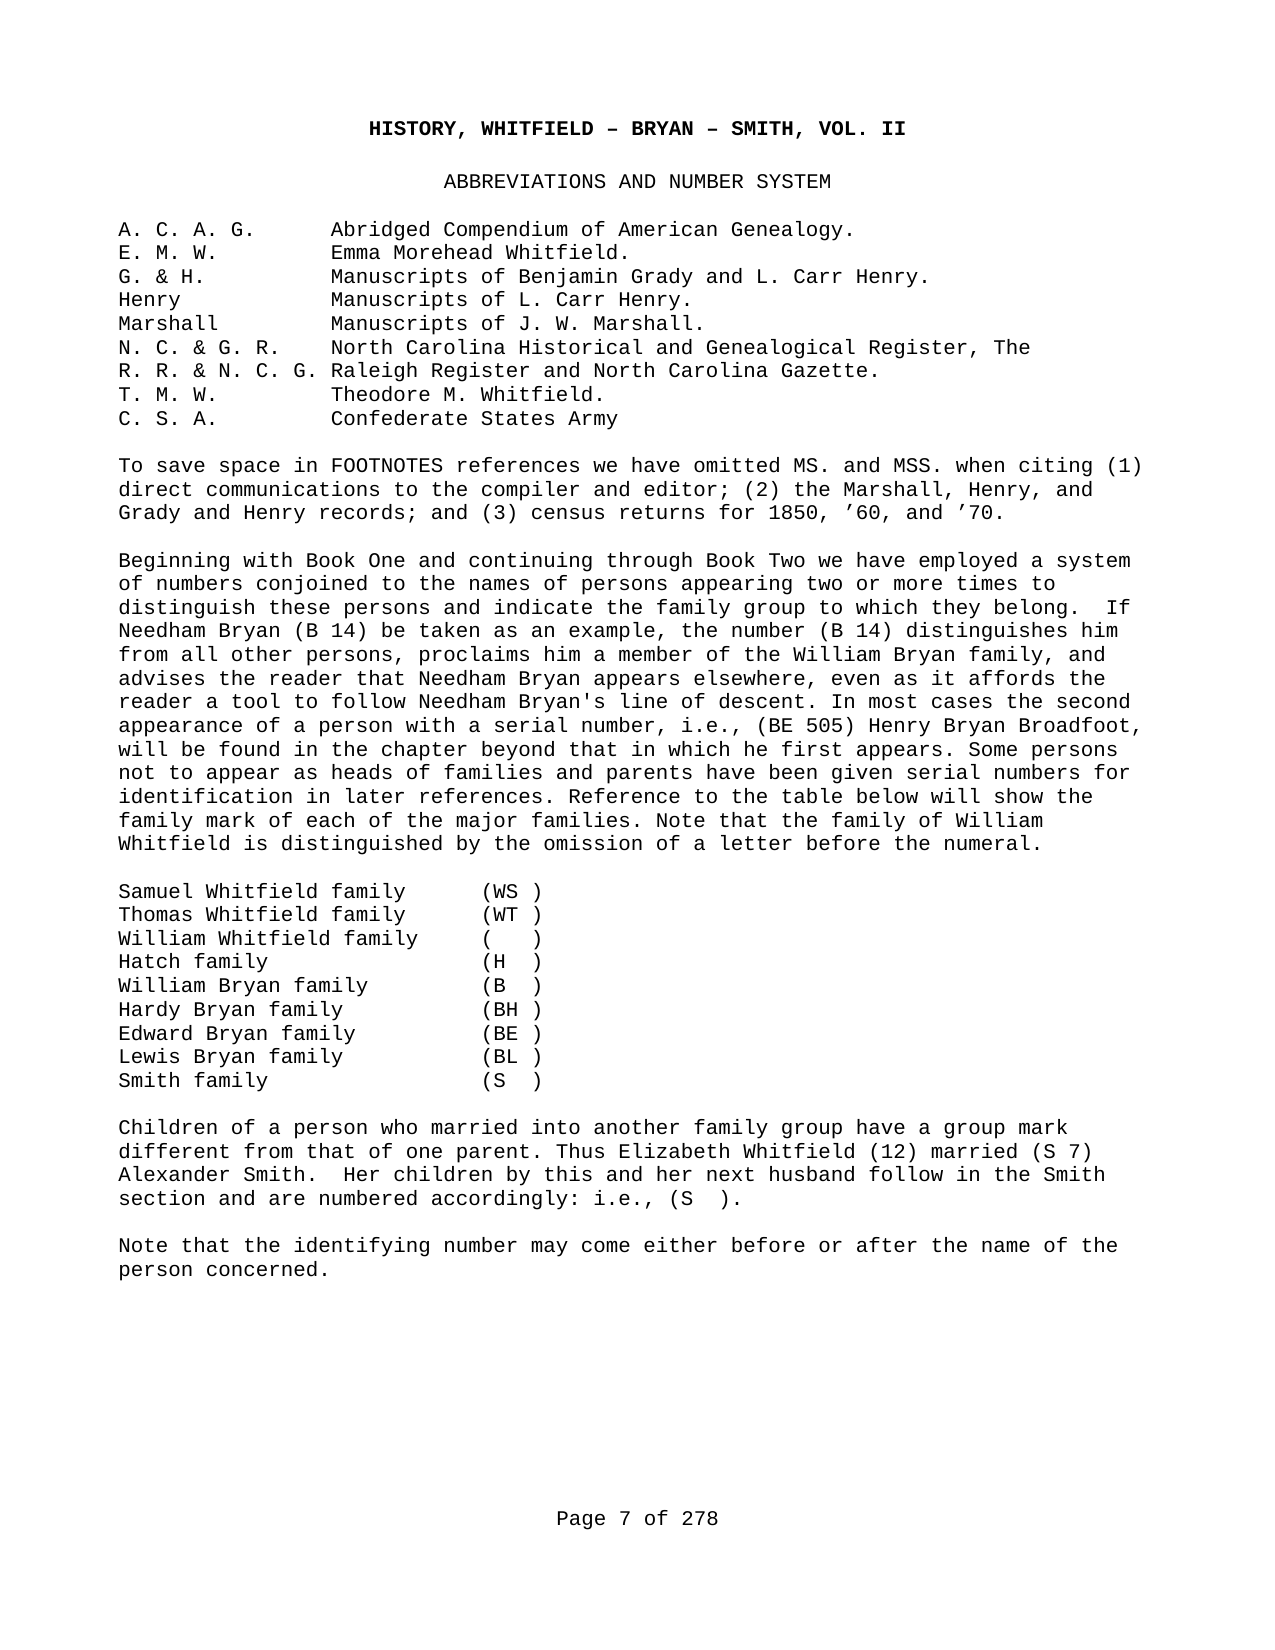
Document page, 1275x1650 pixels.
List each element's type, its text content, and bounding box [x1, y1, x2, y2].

text R. R. & N. C. G. Raleigh Register and North Carolina Gazette. [118, 360, 1157, 384]
text William Bryan family (B ) [118, 975, 1157, 999]
text ABBREVIATIONS AND NUMBER SYSTEM [118, 171, 1157, 195]
text Hatch family (H ) [118, 952, 1157, 975]
text C. S. A. Confederate States Army [118, 408, 1157, 431]
text Edward Bryan family (BE ) [118, 1022, 1157, 1046]
text Thomas Whitfield family (WT ) [118, 904, 1157, 928]
text To save space in FOOTNOTES references we have omitted MS. and MSS. when citing (1) direct communications to the compiler and editor; (2) the Marshall, Henry, and Grady and Henry records; and (3) census returns for 1850, ’60, and ’70. [118, 455, 1157, 526]
text Henry Manuscripts of L. Carr Henry. [118, 289, 1157, 313]
text Children of a person who married into another family group have a group mark different from that of one parent. Thus Elizabeth Whitfield (12) married (S 7) Alexander Smith. Her children by this and her next husband follow in the Smith section and are numbered accordingly: i.e., (S ). [118, 1117, 1157, 1212]
text E. M. W. Emma Morehead Whitfield. [118, 242, 1157, 266]
text N. C. & G. R. North Carolina Historical and Genealogical Register, The [118, 337, 1157, 360]
text Hardy Bryan family (BH ) [118, 999, 1157, 1022]
text Note that the identifying number may come either before or after the name of the person concerned. [118, 1235, 1157, 1283]
text Smith family (S ) [118, 1070, 1157, 1093]
text T. M. W. Theodore M. Whitfield. [118, 384, 1157, 408]
text Samuel Whitfield family (WS ) [118, 881, 1157, 904]
text Marshall Manuscripts of J. W. Marshall. [118, 313, 1157, 337]
text A. C. A. G. Abridged Compendium of American Genealogy. [118, 218, 1157, 242]
text Lewis Bryan family (BL ) [118, 1046, 1157, 1070]
text G. & H. Manuscripts of Benjamin Grady and L. Carr Henry. [118, 266, 1157, 289]
text William Whitfield family ( ) [118, 928, 1157, 952]
text Beginning with Book One and continuing through Book Two we have employed a system of numbers conjoined to the names of persons appearing two or more times to distinguish these persons and indicate the family group to which they belong. If Needham Bryan (B 14) be taken as an example, the number (B 14) distinguishes him from all other persons, proclaims him a member of the William Bryan family, and advises the reader that Needham Bryan appears elsewhere, even as it affords the reader a tool to follow Needham Bryan's line of descent. In most cases the second appearance of a person with a serial number, i.e., (BE 505) Henry Bryan Broadfoot, will be found in the chapter beyond that in which he first appears. Some persons not to appear as heads of families and parents have been given serial numbers for identification in later references. Reference to the table below will show the family mark of each of the major families. Note that the family of William Whitfield is distinguished by the omission of a letter before the numeral. [118, 549, 1157, 857]
